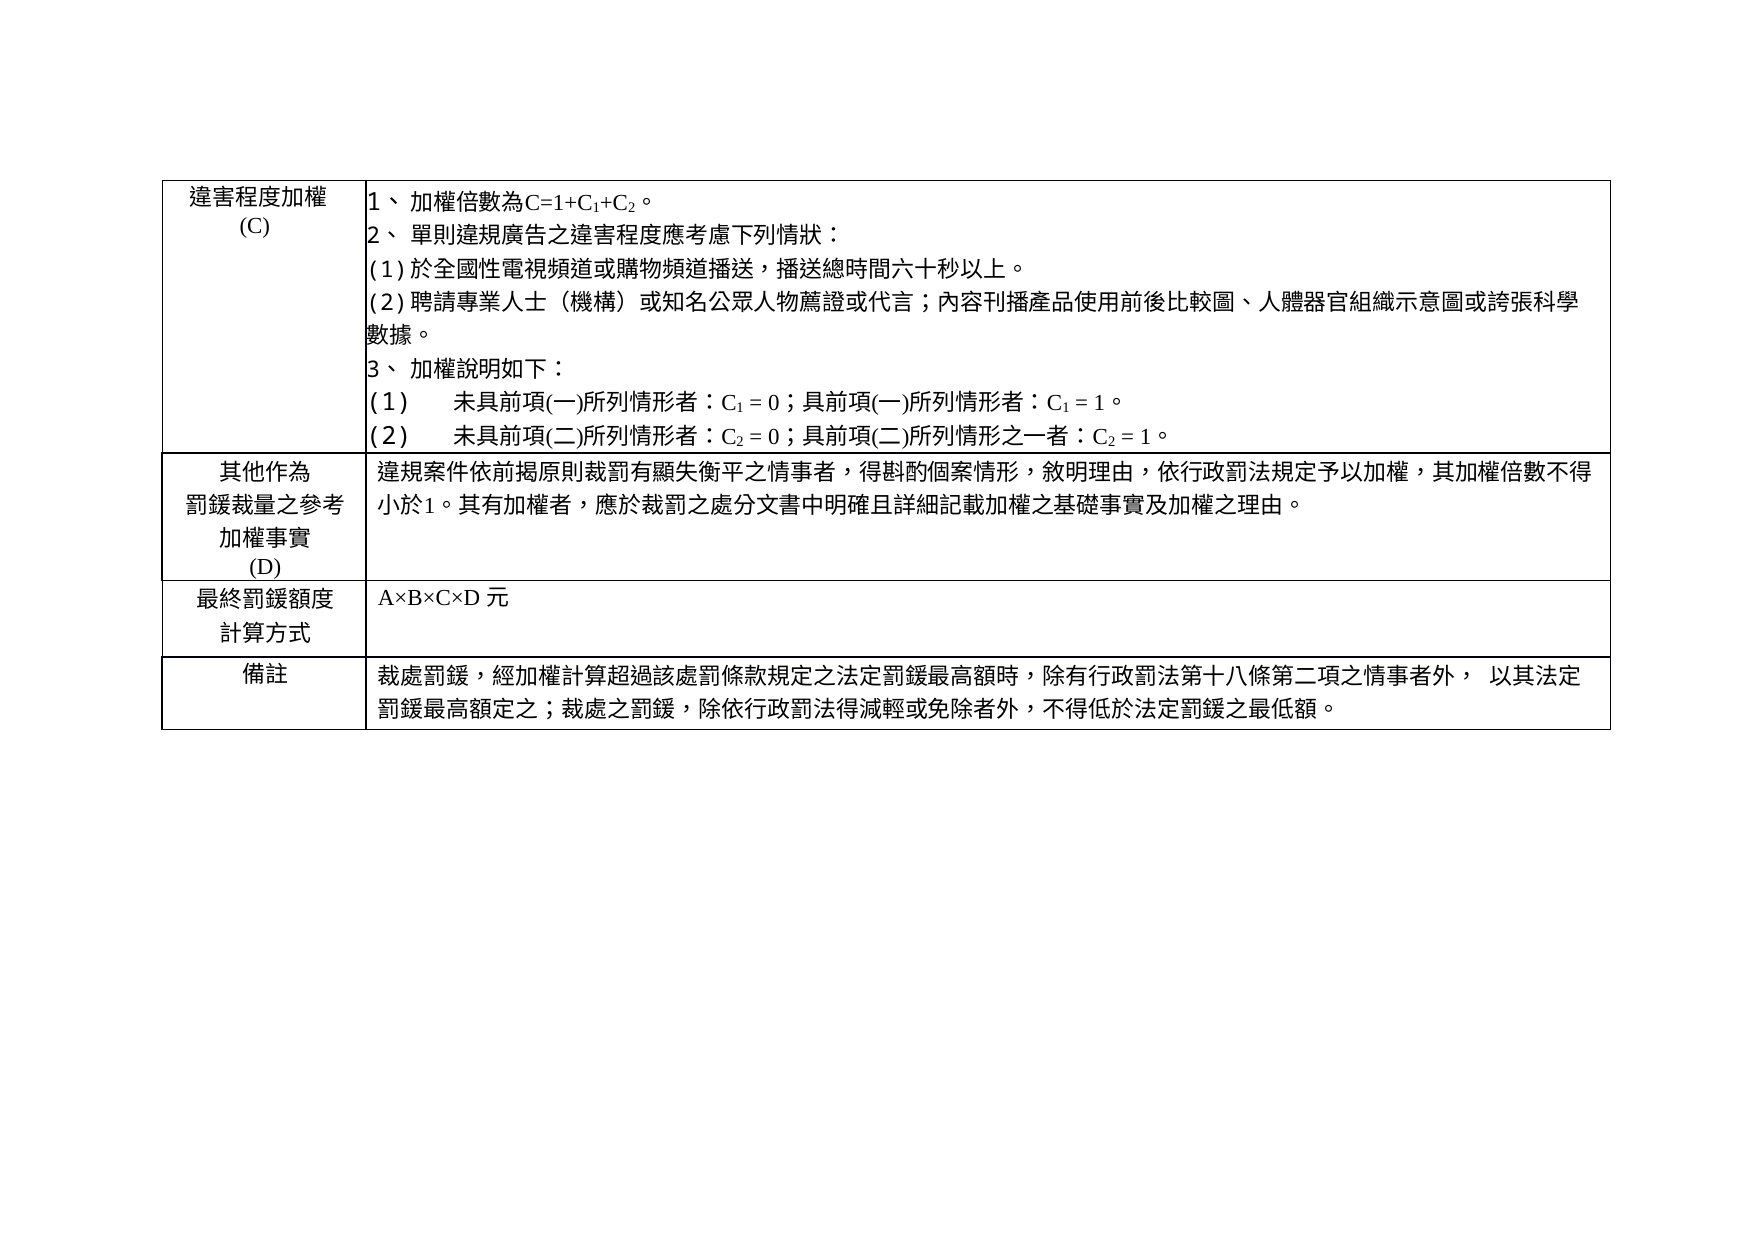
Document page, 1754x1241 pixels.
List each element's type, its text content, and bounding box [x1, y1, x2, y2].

table_cell 備註 [163, 658, 365, 729]
table_cell 違規案件依前揭原則裁罰有顯失衡平之情事者，得斟酌個案情形，敘明理由，依行政罰法規定予以加權，其加權倍數不得小於1。其有加權者，應於裁罰之處分文書中明確且詳細記載加權之基礎事實及加權之理由。 [367, 454, 1610, 580]
table_cell 裁處罰鍰，經加權計算超過該處罰條款規定之法定罰鍰最高額時，除有行政罰法第十八條第二項之情事者外， 以其法定罰鍰最高額定之；裁處之罰鍰，除依行政罰法得減輕或免除者外，不得低於法定罰鍰之最低額。 [367, 658, 1610, 729]
table_header 違害程度加權(C) [163, 181, 365, 452]
table_cell A×B×C×D 元 [367, 581, 1610, 656]
table_cell 最終罰鍰額度 計算方式 [163, 581, 365, 656]
table_cell 其他作為 罰鍰裁量之參考加權事實 (D) [163, 454, 365, 580]
table_header 加權倍數為C=1+C1+C2。 單則違規廣告之違害程度應考慮下列情狀： 於全國性電視頻道或購物頻道播送，播送總時間六十秒以上。 聘請專業人士（機構）或知名公眾人物薦證或代言；內容刊播產品使用前後比較圖、人體器官組織示意圖或誇張科學數據。 加權說明如下： 未具前項(一)所列情形者：C1 = 0；具前項(一)所列情形者：C1 = 1。 未具前項(二)所列情形者：C2 = 0；具前項(二)所列情形之一者：C2 = 1。 [367, 181, 1610, 452]
